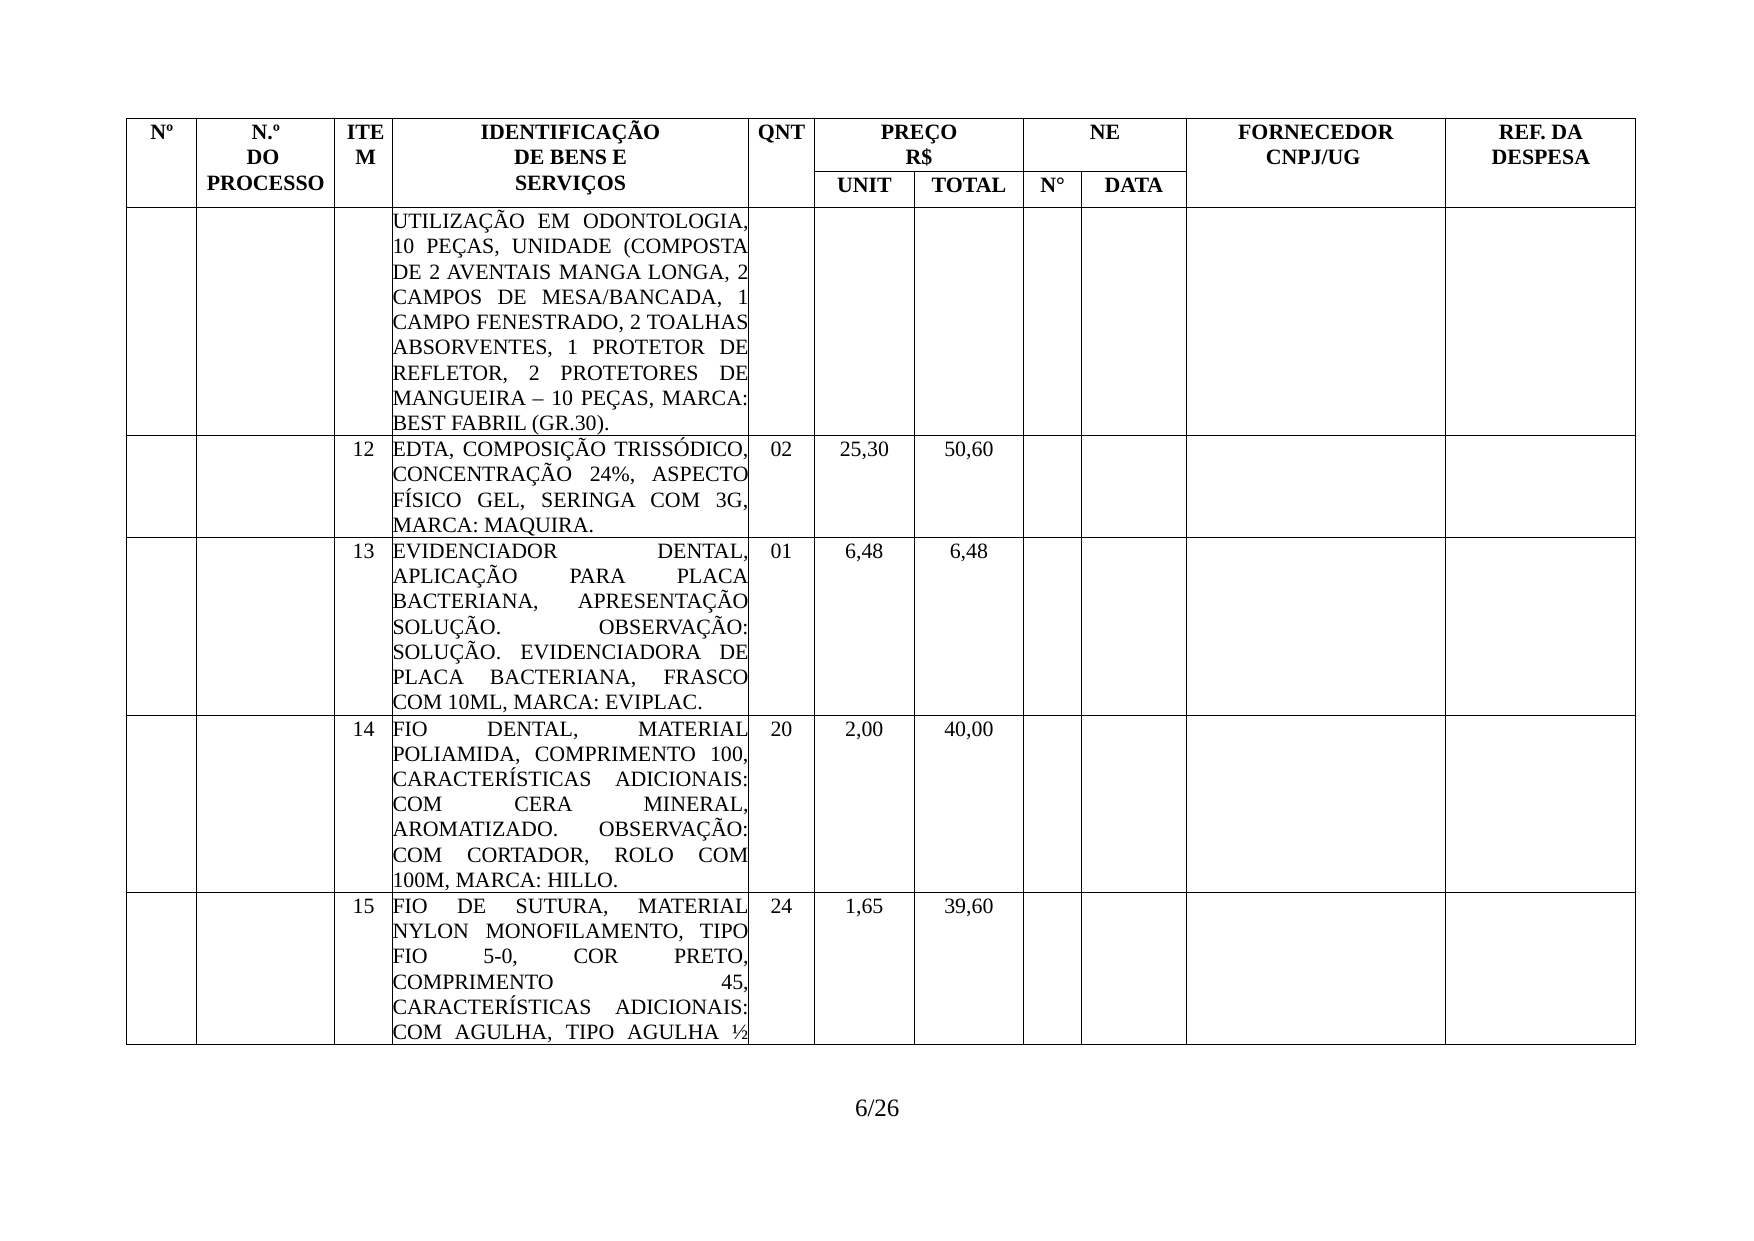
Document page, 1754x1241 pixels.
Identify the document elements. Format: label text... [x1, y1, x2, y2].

table_cell 24 [749, 893, 814, 1044]
table_cell [1024, 436, 1081, 537]
table_cell 2,00 [815, 716, 914, 892]
table_cell EVIDENCIADOR DENTAL, APLICAÇÃO PARA PLACA BACTERIANA, APRESENTAÇÃO SOLUÇÃO. OBSERVAÇÃO: SOLUÇÃO. EVIDENCIADORA DE PLACA BACTERIANA, FRASCO COM 10ML, MARCA: EVIPLAC. [393, 538, 748, 714]
table_cell [1446, 716, 1635, 892]
table_cell [1187, 436, 1445, 537]
table_cell UNIT [815, 172, 914, 207]
table_cell [1446, 208, 1635, 435]
table_cell [127, 538, 196, 714]
table_cell [1082, 893, 1186, 1044]
table_cell [127, 893, 196, 1044]
table_header Nº [127, 119, 196, 207]
table_cell 20 [749, 716, 814, 892]
table_cell [1187, 538, 1445, 714]
table_cell [1446, 893, 1635, 1044]
table_header QNT [749, 119, 814, 207]
table_cell [815, 208, 914, 435]
table_cell [197, 716, 334, 892]
table_cell 25,30 [815, 436, 914, 537]
table_cell 12 [335, 436, 392, 537]
table_cell [197, 208, 334, 435]
table_cell [1082, 436, 1186, 537]
table_cell [127, 436, 196, 537]
table_header N.º DO PROCESSO [197, 119, 334, 207]
table_cell 39,60 [915, 893, 1023, 1044]
table_cell 50,60 [915, 436, 1023, 537]
table_cell 01 [749, 538, 814, 714]
table_cell [127, 716, 196, 892]
table_cell 13 [335, 538, 392, 714]
table_cell N° [1024, 172, 1081, 207]
table_cell 14 [335, 716, 392, 892]
table_cell [1024, 716, 1081, 892]
table_cell [1082, 716, 1186, 892]
table_cell [335, 208, 392, 435]
table_header FORNECEDOR CNPJ/UG [1187, 119, 1445, 207]
table_cell 40,00 [915, 716, 1023, 892]
table_cell FIO DENTAL, MATERIAL POLIAMIDA, COMPRIMENTO 100, CARACTERÍSTICAS ADICIONAIS: COM CERA MINERAL, AROMATIZADO. OBSERVAÇÃO: COM CORTADOR, ROLO COM 100M, MARCA: HILLO. [393, 716, 748, 892]
table_cell TOTAL [915, 172, 1023, 207]
table_header ITEM [335, 119, 392, 207]
table_cell [127, 208, 196, 435]
table_cell [1446, 538, 1635, 714]
table_cell [1187, 208, 1445, 435]
table_cell 6,48 [815, 538, 914, 714]
table_cell EDTA, COMPOSIÇÃO TRISSÓDICO, CONCENTRAÇÃO 24%, ASPECTO FÍSICO GEL, SERINGA COM 3G, MARCA: MAQUIRA. [393, 436, 748, 537]
table_cell [1024, 893, 1081, 1044]
table_cell DATA [1082, 172, 1186, 207]
table_cell 02 [749, 436, 814, 537]
table_cell 15 [335, 893, 392, 1044]
table_header REF. DA DESPESA [1446, 119, 1635, 207]
table_cell [1024, 208, 1081, 435]
table_cell [1187, 716, 1445, 892]
table_cell [1082, 208, 1186, 435]
table_header PREÇO R$ [815, 119, 1023, 171]
table_cell 6,48 [915, 538, 1023, 714]
table_cell 1,65 [815, 893, 914, 1044]
table_header IDENTIFICAÇÃO DE BENS E SERVIÇOS [393, 119, 748, 207]
table_cell [1082, 538, 1186, 714]
table_cell [197, 436, 334, 537]
table_cell [197, 893, 334, 1044]
table_cell [1024, 538, 1081, 714]
table_cell [915, 208, 1023, 435]
table_header NE [1024, 119, 1186, 171]
table_cell FIO DE SUTURA, MATERIAL NYLON MONOFILAMENTO, TIPO FIO 5-0, COR PRETO, COMPRIMENTO 45, CARACTERÍSTICAS ADICIONAIS: COM AGULHA, TIPO AGULHA ½ [393, 893, 748, 1044]
table_cell UTILIZAÇÃO EM ODONTOLOGIA, 10 PEÇAS, UNIDADE (COMPOSTA DE 2 AVENTAIS MANGA LONGA, 2 CAMPOS DE MESA/BANCADA, 1 CAMPO FENESTRADO, 2 TOALHAS ABSORVENTES, 1 PROTETOR DE REFLETOR, 2 PROTETORES DE MANGUEIRA – 10 PEÇAS, MARCA: BEST FABRIL (GR.30). [393, 208, 748, 435]
table_cell [197, 538, 334, 714]
table_cell [1187, 893, 1445, 1044]
table_cell [1446, 436, 1635, 537]
table_cell [749, 208, 814, 435]
